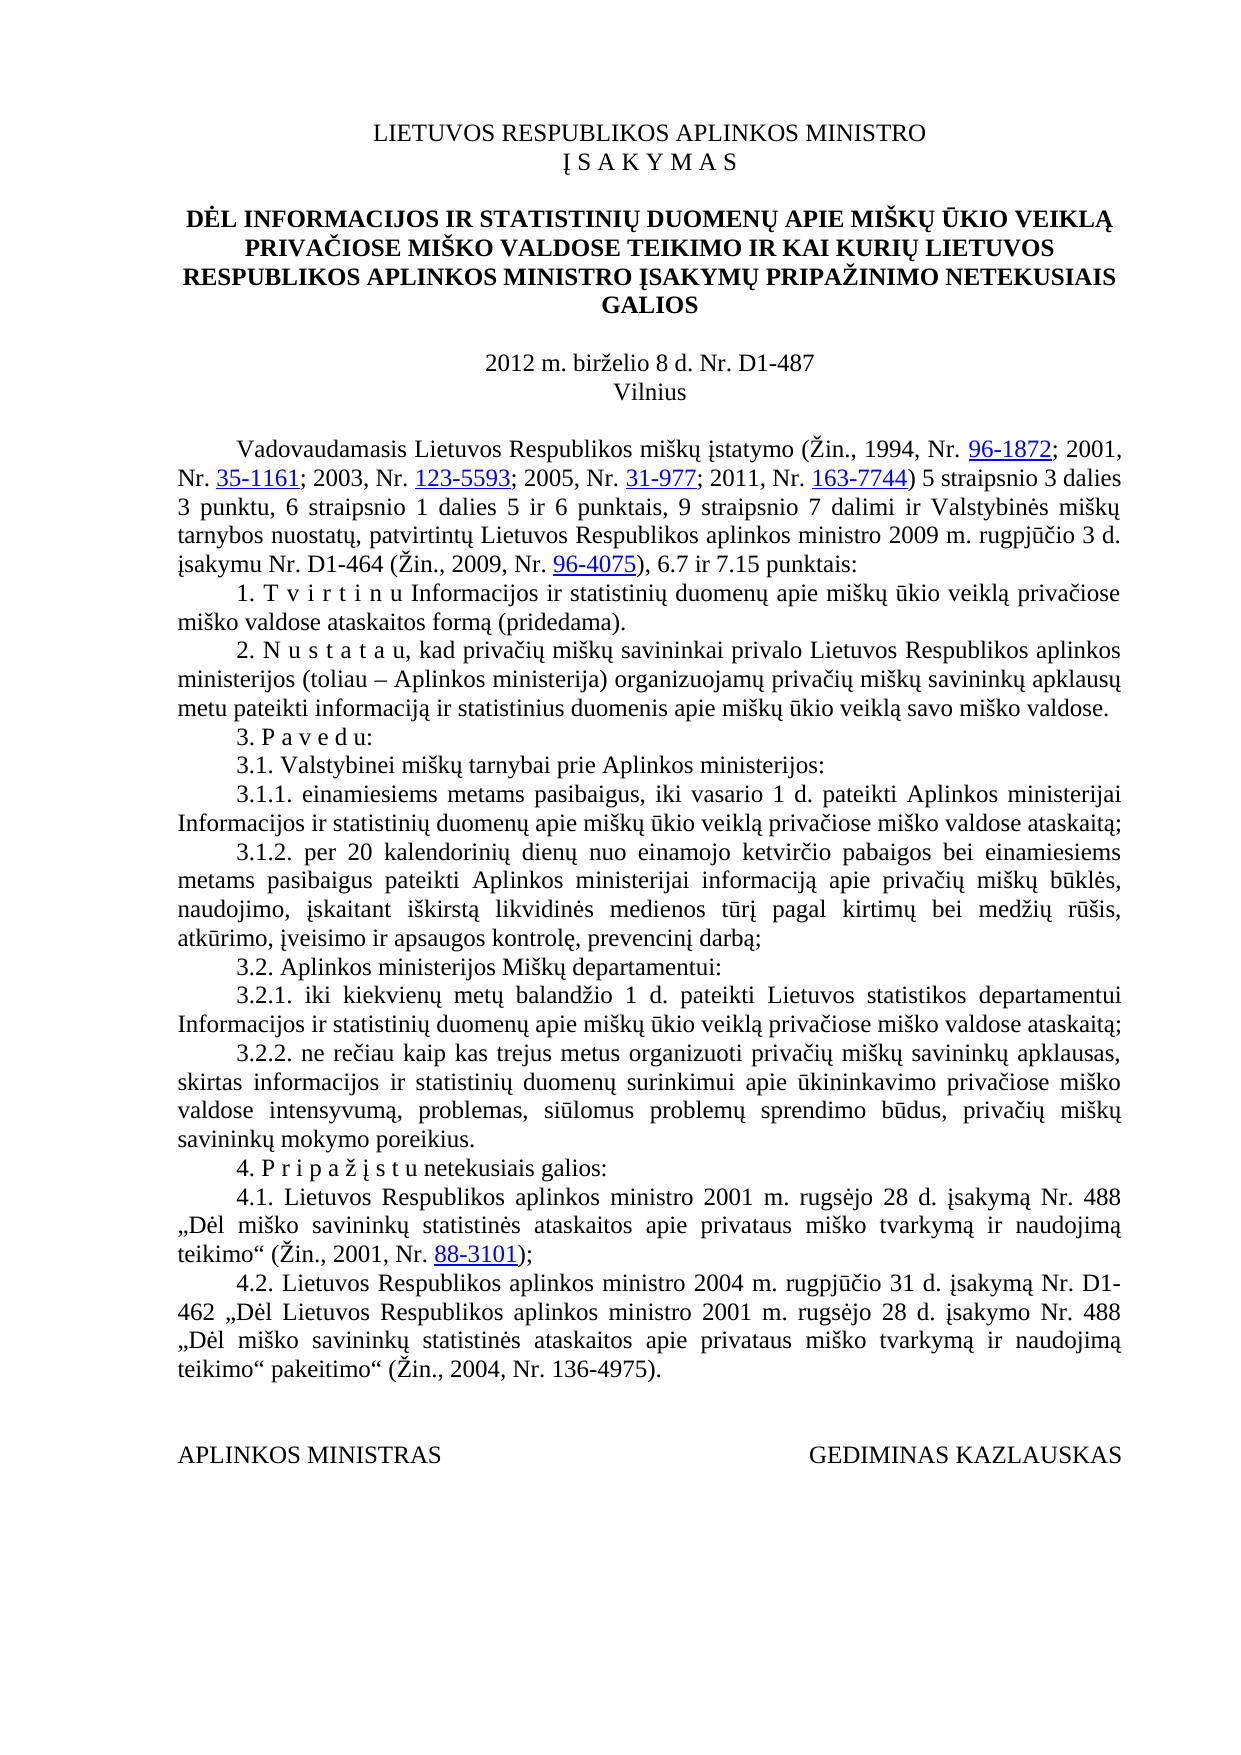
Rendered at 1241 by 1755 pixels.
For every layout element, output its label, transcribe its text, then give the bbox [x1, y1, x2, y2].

text Vadovaudamasis Lietuvos Respublikos miškų įstatymo (Žin., 1994, Nr. 96-1872; 2001, Nr. 35-1161; 2003, Nr. 123-5593; 2005, Nr. 31-977; 2011, Nr. 163-7744) 5 straipsnio 3 dalies 3 punktu, 6 straipsnio 1 dalies 5 ir 6 punktais, 9 straipsnio 7 dalimi ir Valstybinės miškų tarnybos nuostatų, patvirtintų Lietuvos Respublikos aplinkos ministro 2009 m. rugpjūčio 3 d. įsakymu Nr. D1-464 (Žin., 2009, Nr. 96-4075), 6.7 ir 7.15 punktais: [177, 434, 1122, 578]
text 2012 m. birželio 8 d. Nr. D1-487 [177, 348, 1122, 377]
text 3.2.2. ne rečiau kaip kas trejus metus organizuoti privačių miškų savininkų apklausas, skirtas informacijos ir statistinių duomenų surinkimui apie ūkininkavimo privačiose miško valdose intensyvumą, problemas, siūlomus problemų sprendimo būdus, privačių miškų savininkų mokymo poreikius. [177, 1038, 1122, 1153]
text Aplinkos ministras Gediminas Kazlauskas [177, 1441, 1122, 1469]
text 1. T v i r t i n u Informacijos ir statistinių duomenų apie miškų ūkio veiklą privačiose miško valdose ataskaitos formą (pridedama). [177, 578, 1122, 636]
text LIETUVOS RESPUBLIKOS APLINKOS MINISTRO [177, 118, 1122, 147]
text 3.1.2. per 20 kalendorinių dienų nuo einamojo ketvirčio pabaigos bei einamiesiems metams pasibaigus pateikti Aplinkos ministerijai informaciją apie privačių miškų būklės, naudojimo, įskaitant iškirstą likvidinės medienos tūrį pagal kirtimų bei medžių rūšis, atkūrimo, įveisimo ir apsaugos kontrolę, prevencinį darbą; [177, 837, 1122, 952]
text 3.1.1. einamiesiems metams pasibaigus, iki vasario 1 d. pateikti Aplinkos ministerijai Informacijos ir statistinių duomenų apie miškų ūkio veiklą privačiose miško valdose ataskaitą; [177, 779, 1122, 837]
text 3. P a v e d u: [177, 722, 1122, 751]
text Į S A K Y M A S [177, 147, 1122, 176]
text 4.2. Lietuvos Respublikos aplinkos ministro 2004 m. rugpjūčio 31 d. įsakymą Nr. D1-462 „Dėl Lietuvos Respublikos aplinkos ministro 2001 m. rugsėjo 28 d. įsakymo Nr. 488 „Dėl miško savininkų statistinės ataskaitos apie privataus miško tvarkymą ir naudojimą teikimo“ pakeitimo“ (Žin., 2004, Nr. 136-4975). [177, 1268, 1122, 1383]
text 2. N u s t a t a u, kad privačių miškų savininkai privalo Lietuvos Respublikos aplinkos ministerijos (toliau – Aplinkos ministerija) organizuojamų privačių miškų savininkų apklausų metu pateikti informaciją ir statistinius duomenis apie miškų ūkio veiklą savo miško valdose. [177, 636, 1122, 722]
text 4.1. Lietuvos Respublikos aplinkos ministro 2001 m. rugsėjo 28 d. įsakymą Nr. 488 „Dėl miško savininkų statistinės ataskaitos apie privataus miško tvarkymą ir naudojimą teikimo“ (Žin., 2001, Nr. 88-3101); [177, 1182, 1122, 1268]
text Vilnius [177, 377, 1122, 406]
text DĖL INFORMACIJOS IR STATISTINIŲ DUOMENŲ APIE MIŠKŲ ŪKIO VEIKLĄ PRIVAČIOSE MIŠKO VALDOSE TEIKIMO IR KAI KURIŲ LIETUVOS RESPUBLIKOS APLINKOS MINISTRO ĮSAKYMŲ PRIPAŽINIMO NETEKUSIAIS GALIOS [177, 204, 1122, 319]
text 3.2. Aplinkos ministerijos Miškų departamentui: [177, 952, 1122, 981]
text 4. P r i p a ž į s t u netekusiais galios: [177, 1153, 1122, 1182]
text 3.1. Valstybinei miškų tarnybai prie Aplinkos ministerijos: [177, 751, 1122, 779]
text 3.2.1. iki kiekvienų metų balandžio 1 d. pateikti Lietuvos statistikos departamentui Informacijos ir statistinių duomenų apie miškų ūkio veiklą privačiose miško valdose ataskaitą; [177, 981, 1122, 1038]
